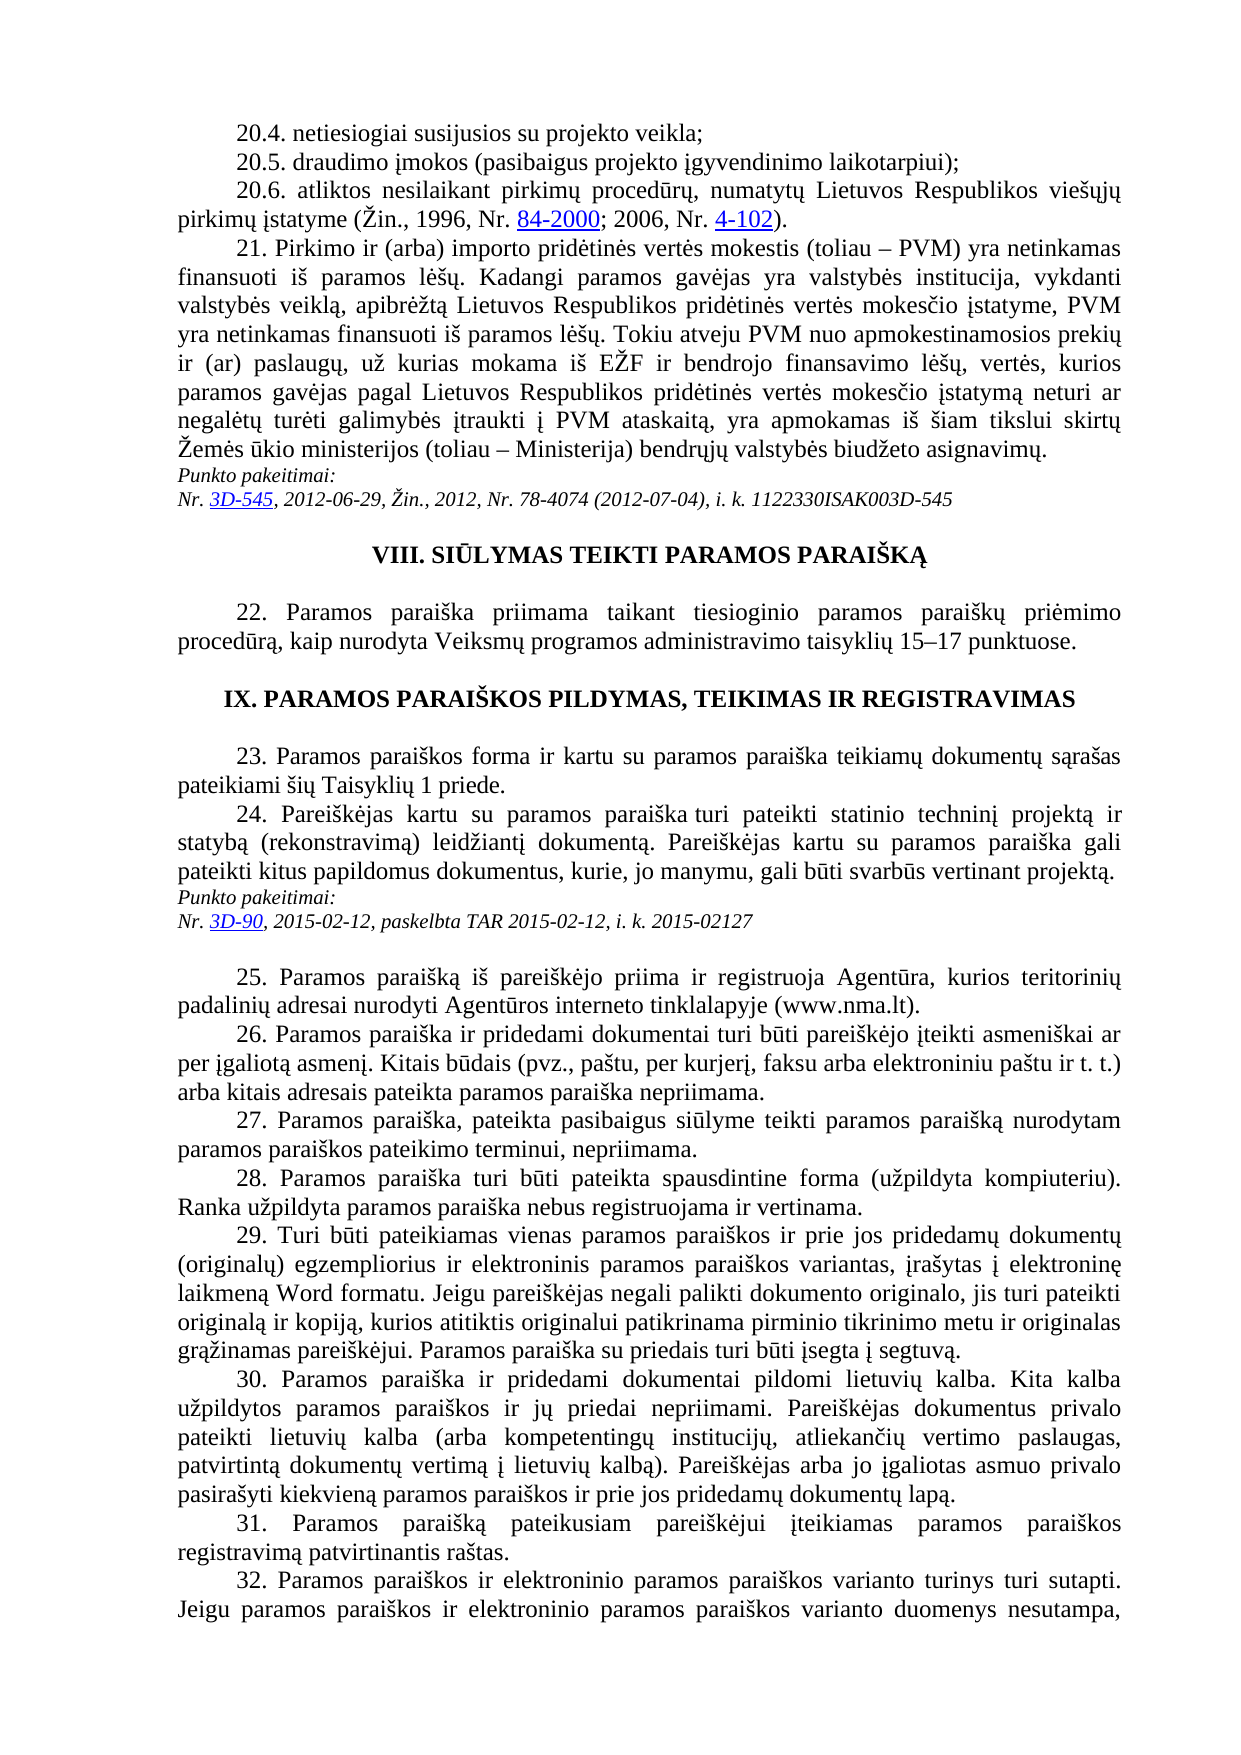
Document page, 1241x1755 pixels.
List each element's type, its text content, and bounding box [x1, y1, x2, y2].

text 23. Paramos paraiškos forma ir kartu su paramos paraiška teikiamų dokumentų sąrašas pateikiami šių Taisyklių 1 priede. [177, 741, 1122, 799]
text 30. Paramos paraiška ir pridedami dokumentai pildomi lietuvių kalba. Kita kalba užpildytos paramos paraiškos ir jų priedai nepriimami. Pareiškėjas dokumentus privalo pateikti lietuvių kalba (arba kompetentingų institucijų, atliekančių vertimo paslaugas, patvirtintą dokumentų vertimą į lietuvių kalbą). Pareiškėjas arba jo įgaliotas asmuo privalo pasirašyti kiekvieną paramos paraiškos ir prie jos pridedamų dokumentų lapą. [177, 1364, 1122, 1508]
text Punkto pakeitimai: [177, 463, 1122, 487]
text 21. Pirkimo ir (arba) importo pridėtinės vertės mokestis (toliau – PVM) yra netinkamas finansuoti iš paramos lėšų. Kadangi paramos gavėjas yra valstybės institucija, vykdanti valstybės veiklą, apibrėžtą Lietuvos Respublikos pridėtinės vertės mokesčio įstatyme, PVM yra netinkamas finansuoti iš paramos lėšų. Tokiu atveju PVM nuo apmokestinamosios prekių ir (ar) paslaugų, už kurias mokama iš EŽF ir bendrojo finansavimo lėšų, vertės, kurios paramos gavėjas pagal Lietuvos Respublikos pridėtinės vertės mokesčio įstatymą neturi ar negalėtų turėti galimybės įtraukti į PVM ataskaitą, yra apmokamas iš šiam tikslui skirtų Žemės ūkio ministerijos (toliau – Ministerija) bendrųjų valstybės biudžeto asignavimų. [177, 233, 1122, 463]
text 20.5. draudimo įmokos (pasibaigus projekto įgyvendinimo laikotarpiui); [177, 147, 1122, 176]
text Nr. 3D-545, 2012-06-29, Žin., 2012, Nr. 78-4074 (2012-07-04), i. k. 1122330ISAK003D-545 [177, 487, 1122, 511]
text 27. Paramos paraiška, pateikta pasibaigus siūlyme teikti paramos paraišką nurodytam paramos paraiškos pateikimo terminui, nepriimama. [177, 1106, 1122, 1163]
text VIII. SIŪLYMAS TEIKTI PARAMOS PARAIŠKĄ [177, 540, 1122, 569]
text IX. PARAMOS PARAIŠKOS PILDYMAS, TEIKIMAS IR REGISTRAVIMAS [177, 684, 1122, 712]
text 22. Paramos paraiška priimama taikant tiesioginio paramos paraiškų priėmimo procedūrą, kaip nurodyta Veiksmų programos administravimo taisyklių 15–17 punktuose. [177, 597, 1122, 655]
text 31. Paramos paraišką pateikusiam pareiškėjui įteikiamas paramos paraiškos registravimą patvirtinantis raštas. [177, 1508, 1122, 1566]
text 32. Paramos paraiškos ir elektroninio paramos paraiškos varianto turinys turi sutapti. Jeigu paramos paraiškos ir elektroninio paramos paraiškos varianto duomenys nesutampa, [177, 1566, 1122, 1623]
text 25. Paramos paraišką iš pareiškėjo priima ir registruoja Agentūra, kurios teritorinių padalinių adresai nurodyti Agentūros interneto tinklalapyje (www.nma.lt). [177, 962, 1122, 1019]
text 24. Pareiškėjas kartu su paramos paraiška turi pateikti statinio techninį projektą ir statybą (rekonstravimą) leidžiantį dokumentą. Pareiškėjas kartu su paramos paraiška gali pateikti kitus papildomus dokumentus, kurie, jo manymu, gali būti svarbūs vertinant projektą. [177, 799, 1122, 885]
text 29. Turi būti pateikiamas vienas paramos paraiškos ir prie jos pridedamų dokumentų (originalų) egzempliorius ir elektroninis paramos paraiškos variantas, įrašytas į elektroninę laikmeną Word formatu. Jeigu pareiškėjas negali palikti dokumento originalo, jis turi pateikti originalą ir kopiją, kurios atitiktis originalui patikrinama pirminio tikrinimo metu ir originalas grąžinamas pareiškėjui. Paramos paraiška su priedais turi būti įsegta į segtuvą. [177, 1221, 1122, 1364]
text Nr. 3D-90, 2015-02-12, paskelbta TAR 2015-02-12, i. k. 2015-02127 [177, 909, 1122, 933]
text 28. Paramos paraiška turi būti pateikta spausdintine forma (užpildyta kompiuteriu). Ranka užpildyta paramos paraiška nebus registruojama ir vertinama. [177, 1163, 1122, 1221]
text Punkto pakeitimai: [177, 885, 1122, 909]
text 26. Paramos paraiška ir pridedami dokumentai turi būti pareiškėjo įteikti asmeniškai ar per įgaliotą asmenį. Kitais būdais (pvz., paštu, per kurjerį, faksu arba elektroniniu paštu ir t. t.) arba kitais adresais pateikta paramos paraiška nepriimama. [177, 1019, 1122, 1106]
text 20.4. netiesiogiai susijusios su projekto veikla; [177, 118, 1122, 147]
text 20.6. atliktos nesilaikant pirkimų procedūrų, numatytų Lietuvos Respublikos viešųjų pirkimų įstatyme (Žin., 1996, Nr. 84-2000; 2006, Nr. 4-102). [177, 176, 1122, 233]
